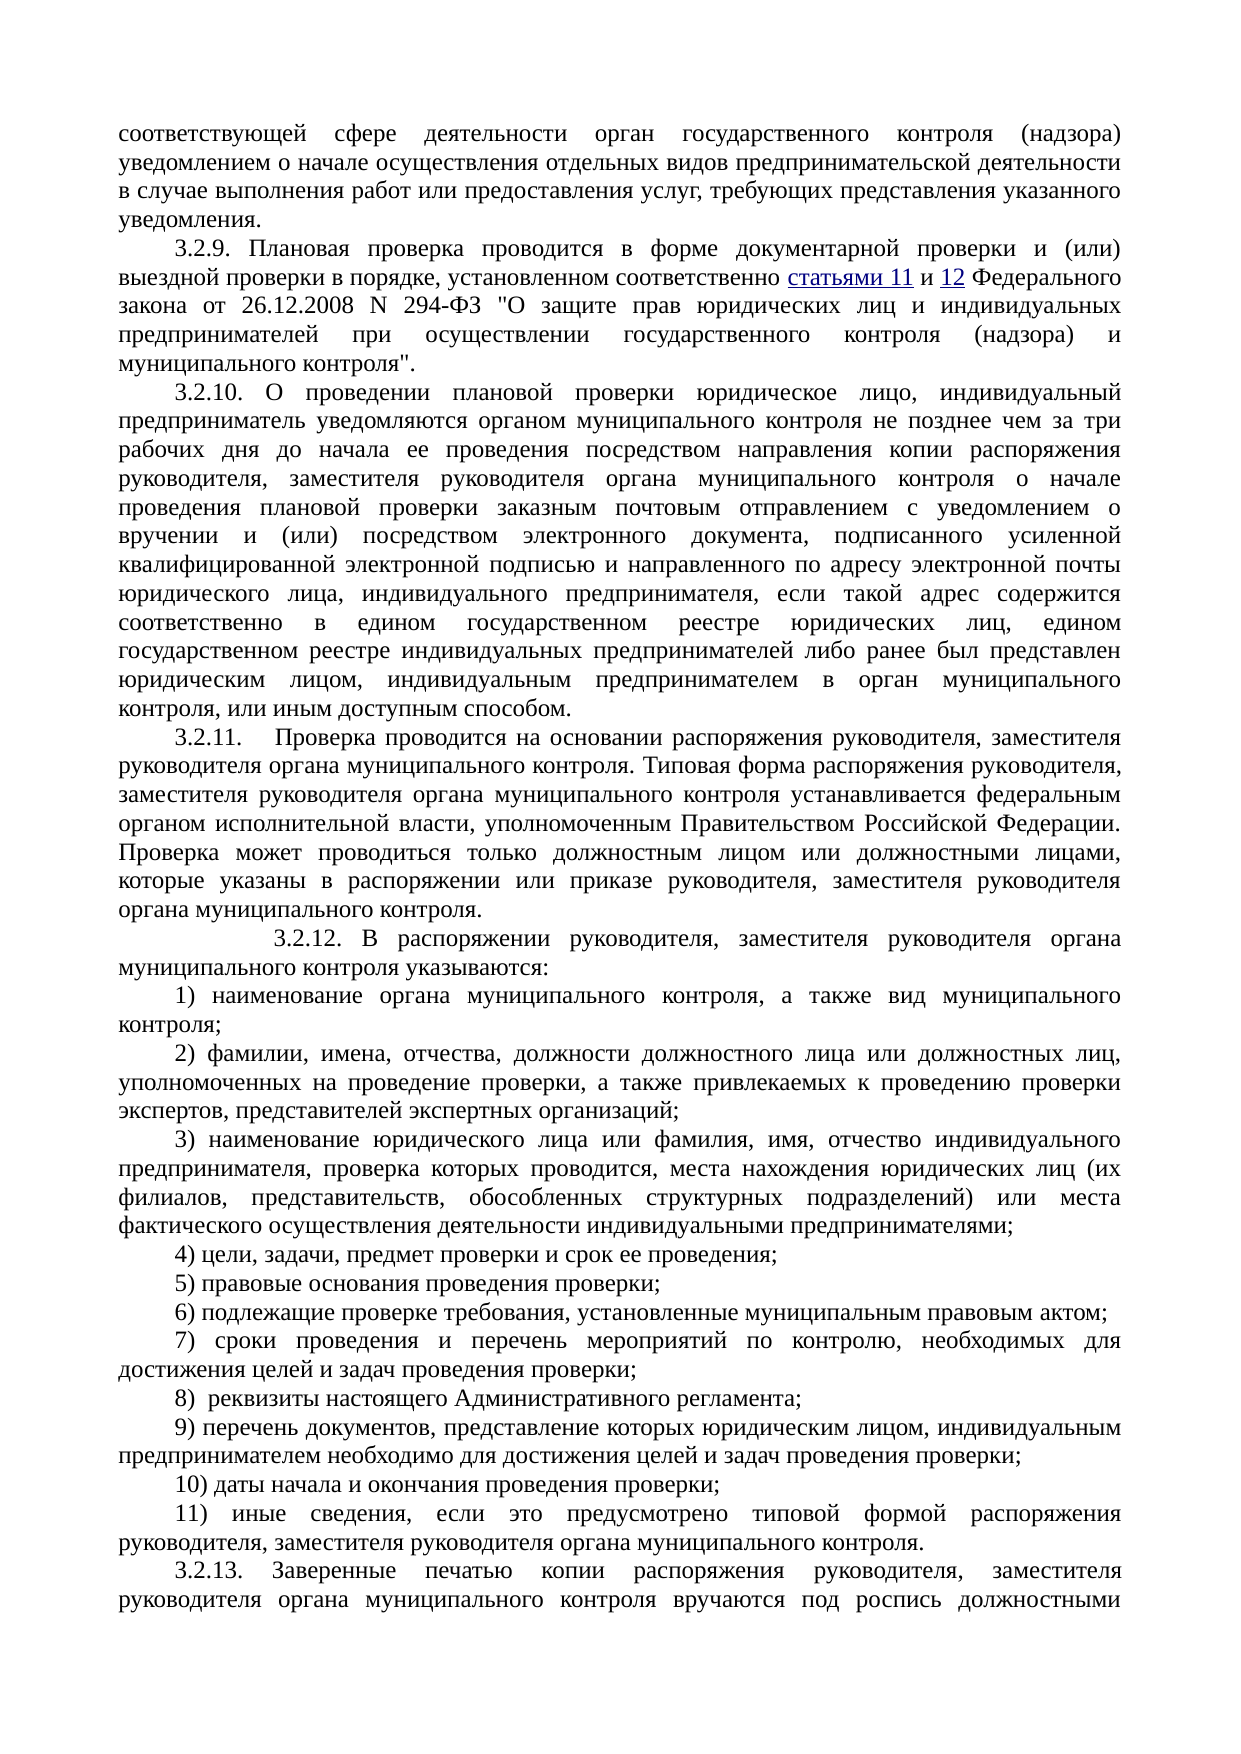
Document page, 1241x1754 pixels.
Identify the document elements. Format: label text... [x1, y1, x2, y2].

text 9) перечень документов, представление которых юридическим лицом, индивидуальным предпринимателем необходимо для достижения целей и задач проведения проверки; [118, 1412, 1122, 1469]
text 11) иные сведения, если это предусмотрено типовой формой распоряжения руководителя, заместителя руководителя органа муниципального контроля. [118, 1498, 1122, 1556]
text 4) цели, задачи, предмет проверки и срок ее проведения; [118, 1239, 1122, 1268]
text 5) правовые основания проведения проверки; [118, 1268, 1122, 1297]
text 8) реквизиты настоящего Административного регламента; [118, 1383, 1122, 1412]
text 6) подлежащие проверке требования, установленные муниципальным правовым актом; [118, 1297, 1122, 1326]
text 3.2.13. Заверенные печатью копии распоряжения руководителя, заместителя руководителя органа муниципального контроля вручаются под роспись должностными [118, 1556, 1122, 1613]
text 3) наименование юридического лица или фамилия, имя, отчество индивидуального предпринимателя, проверка которых проводится, места нахождения юридических лиц (их филиалов, представительств, обособленных структурных подразделений) или места фактического осуществления деятельности индивидуальными предпринимателями; [118, 1124, 1122, 1239]
text 7) сроки проведения и перечень мероприятий по контролю, необходимых для достижения целей и задач проведения проверки; [118, 1326, 1122, 1383]
text 1) наименование органа муниципального контроля, а также вид муниципального контроля; [118, 981, 1122, 1038]
text 3.2.12. В распоряжении руководителя, заместителя руководителя органа муниципального контроля указываются: [118, 923, 1122, 981]
list О проведении плановой проверки юридическое лицо, индивидуальный предприниматель уведомляются органом муниципального контроля не позднее чем за три рабочих дня до начала ее проведения посредством направления копии распоряжения руководителя, заместителя руководителя органа муниципального контроля о начале проведения плановой проверки заказным почтовым отправлением с уведомлением о вручении и (или) посредством электронного документа, подписанного усиленной квалифицированной электронной подписью и направленного по адресу электронной почты юридического лица, индивидуального предпринимателя, если такой адрес содержится соответственно в едином государственном реестре юридических лиц, едином государственном реестре индивидуальных предпринимателей либо ранее был представлен юридическим лицом, индивидуальным предпринимателем в орган муниципального контроля, или иным доступным способом. [118, 377, 1122, 722]
text 3.2.9. Плановая проверка проводится в форме документарной проверки и (или) выездной проверки в порядке, установленном соответственно статьями 11 и 12 Федерального закона от 26.12.2008 N 294-ФЗ "О защите прав юридических лиц и индивидуальных предпринимателей при осуществлении государственного контроля (надзора) и муниципального контроля". [118, 233, 1122, 377]
list Проверка проводится на основании распоряжения руководителя, заместителя руководителя органа муниципального контроля. Типовая форма распоряжения руководителя, заместителя руководителя органа муниципального контроля устанавливается федеральным органом исполнительной власти, уполномоченным Правительством Российской Федерации. Проверка может проводиться только должностным лицом или должностными лицами, которые указаны в распоряжении или приказе руководителя, заместителя руководителя органа муниципального контроля. [118, 722, 1122, 923]
text 2) фамилии, имена, отчества, должности должностного лица или должностных лиц, уполномоченных на проведение проверки, а также привлекаемых к проведению проверки экспертов, представителей экспертных организаций; [118, 1038, 1122, 1124]
text соответствующей сфере деятельности орган государственного контроля (надзора) уведомлением о начале осуществления отдельных видов предпринимательской деятельности в случае выполнения работ или предоставления услуг, требующих представления указанного уведомления. [118, 118, 1122, 233]
text 10) даты начала и окончания проведения проверки; [118, 1469, 1122, 1498]
